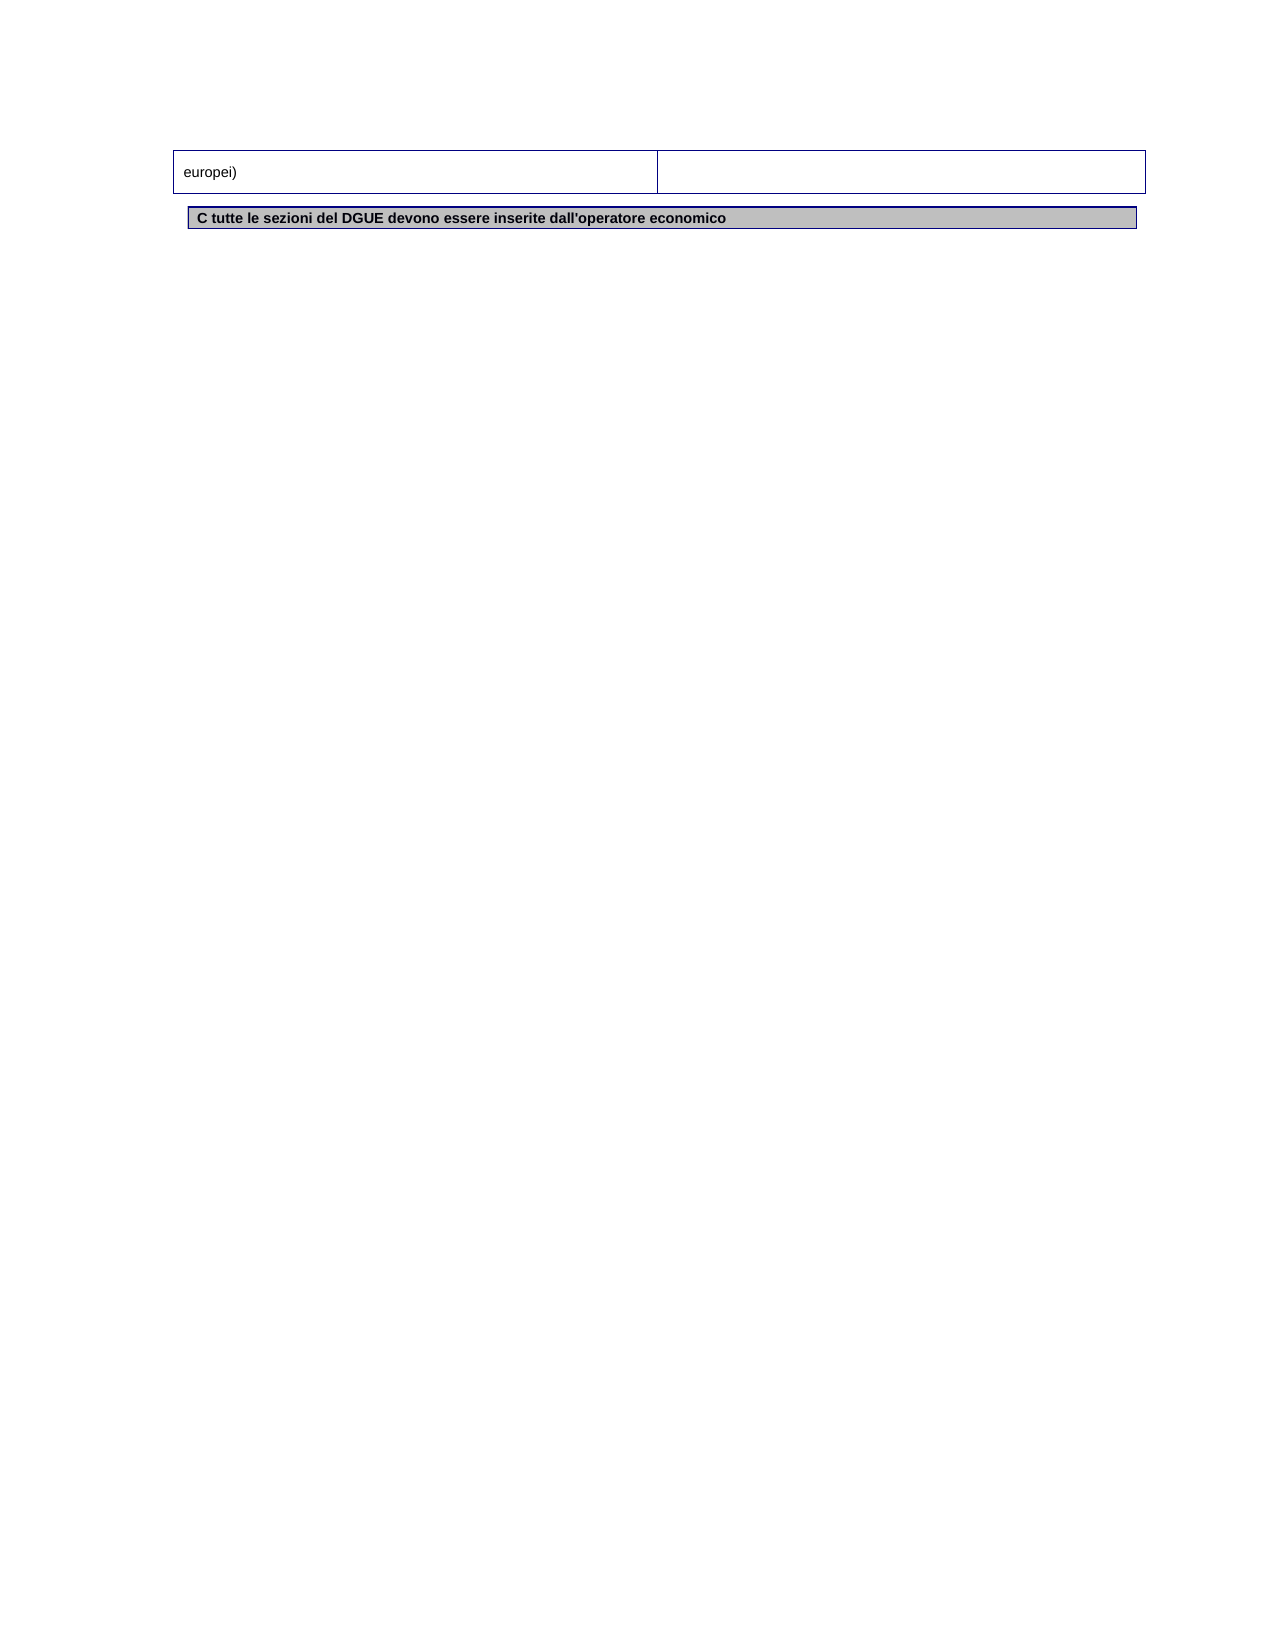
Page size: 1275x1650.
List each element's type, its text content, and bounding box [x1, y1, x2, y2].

table_cell [658, 151, 1145, 193]
text C tutte le sezioni del DGUE devono essere inserite dall'operatore economico [189, 208, 1136, 228]
table_cell europei) [174, 151, 657, 193]
